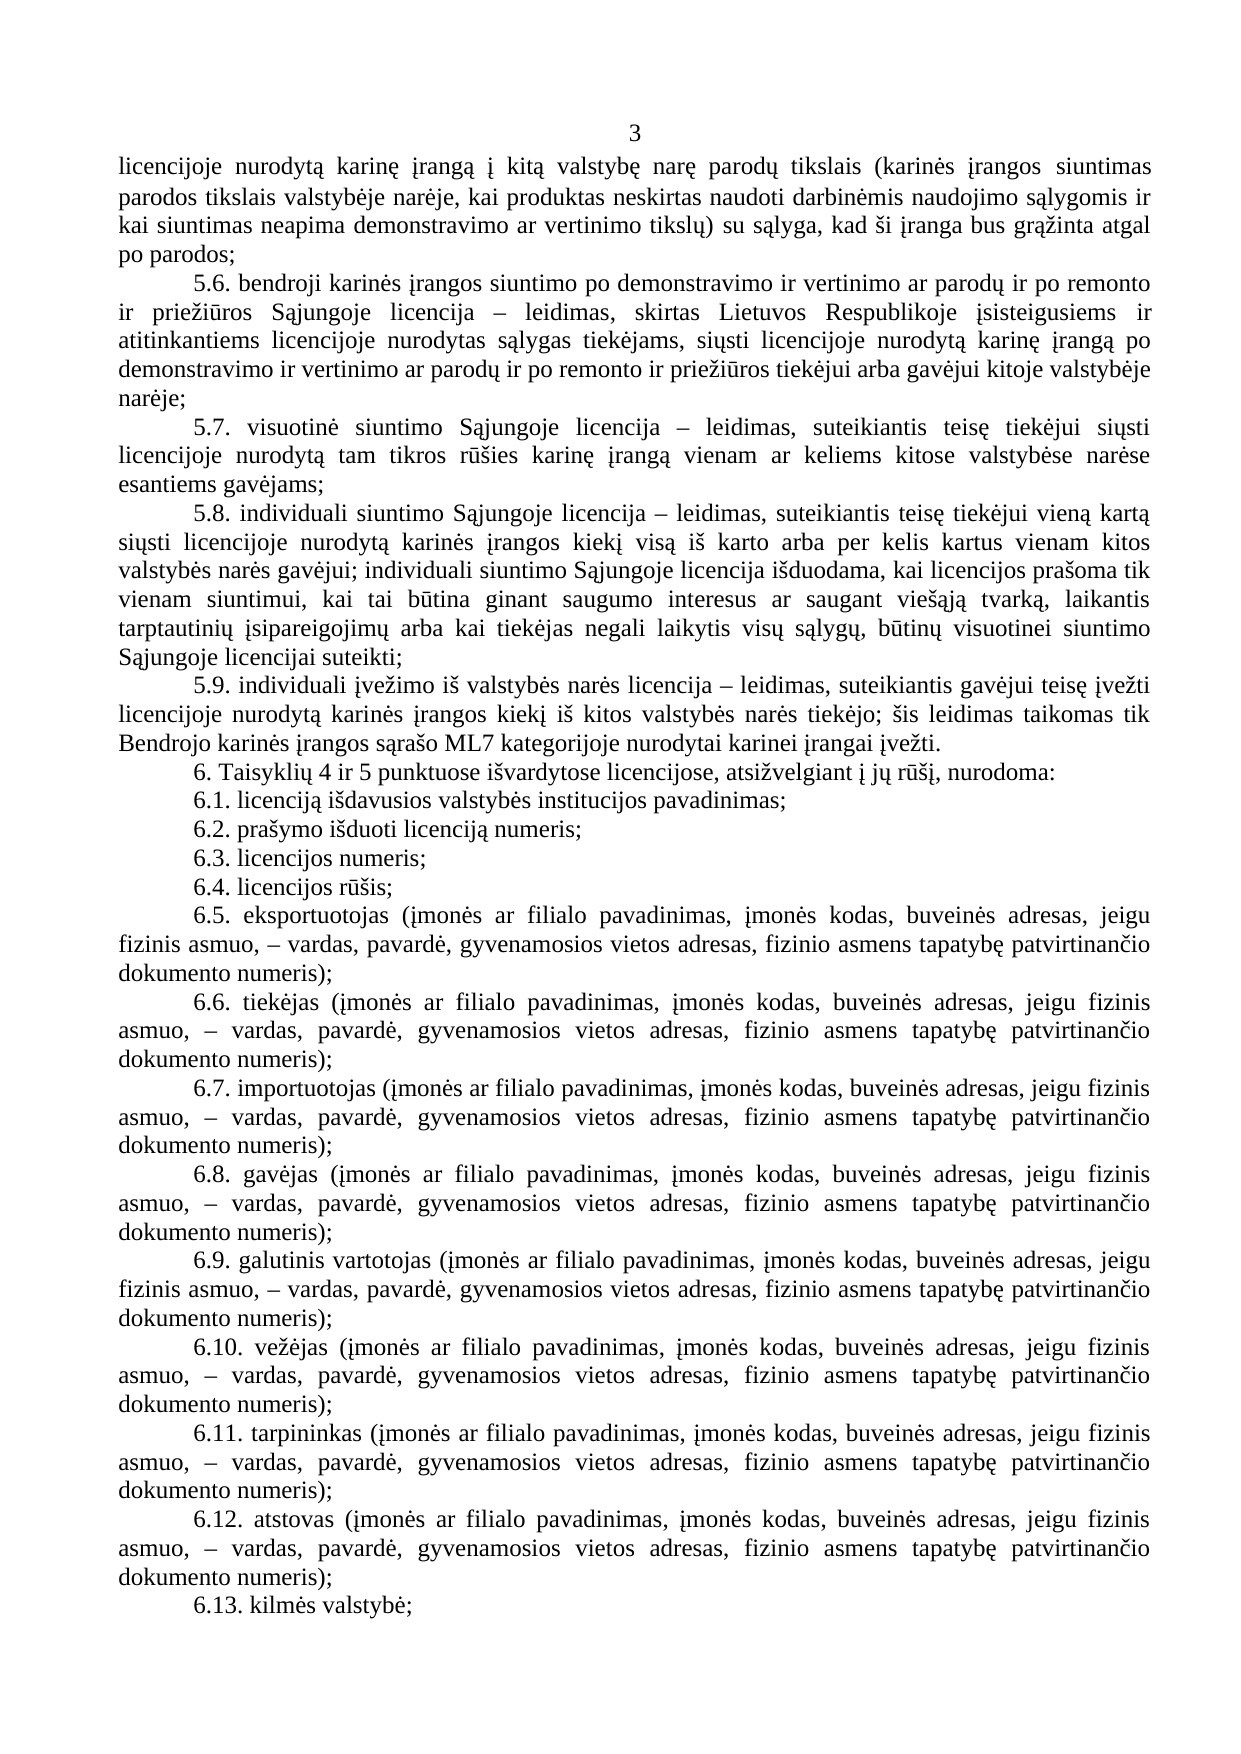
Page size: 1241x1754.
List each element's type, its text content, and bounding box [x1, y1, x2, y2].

text 5.6. bendroji karinės įrangos siuntimo po demonstravimo ir vertinimo ar parodų ir po remonto ir priežiūros Sąjungoje licencija – leidimas, skirtas Lietuvos Respublikoje įsisteigusiems ir atitinkantiems licencijoje nurodytas sąlygas tiekėjams, siųsti licencijoje nurodytą karinę įrangą po demonstravimo ir vertinimo ar parodų ir po remonto ir priežiūros tiekėjui arba gavėjui kitoje valstybėje narėje; [118, 268, 1152, 412]
text 6.1. licenciją išdavusios valstybės institucijos pavadinimas; [118, 785, 1152, 814]
text 6.5. eksportuotojas (įmonės ar filialo pavadinimas, įmonės kodas, buveinės adresas, jeigu fizinis asmuo, – vardas, pavardė, gyvenamosios vietos adresas, fizinio asmens tapatybę patvirtinančio dokumento numeris); [118, 900, 1152, 987]
text 5.8. individuali siuntimo Sąjungoje licencija – leidimas, suteikiantis teisę tiekėjui vieną kartą siųsti licencijoje nurodytą karinės įrangos kiekį visą iš karto arba per kelis kartus vienam kitos valstybės narės gavėjui; individuali siuntimo Sąjungoje licencija išduodama, kai licencijos prašoma tik vienam siuntimui, kai tai būtina ginant saugumo interesus ar saugant viešąją tvarką, laikantis tarptautinių įsipareigojimų arba kai tiekėjas negali laikytis visų sąlygų, būtinų visuotinei siuntimo Sąjungoje licencijai suteikti; [118, 498, 1152, 670]
text 5.7. visuotinė siuntimo Sąjungoje licencija – leidimas, suteikiantis teisę tiekėjui siųsti licencijoje nurodytą tam tikros rūšies karinę įrangą vienam ar keliems kitose valstybėse narėse esantiems gavėjams; [118, 412, 1152, 498]
text 6.13. kilmės valstybė; [118, 1590, 1152, 1619]
text 6. Taisyklių 4 ir 5 punktuose išvardytose licencijose, atsižvelgiant į jų rūšį, nurodoma: [118, 757, 1152, 785]
text 6.7. importuotojas (įmonės ar filialo pavadinimas, įmonės kodas, buveinės adresas, jeigu fizinis asmuo, – vardas, pavardė, gyvenamosios vietos adresas, fizinio asmens tapatybę patvirtinančio dokumento numeris); [118, 1073, 1152, 1159]
text 6.2. prašymo išduoti licenciją numeris; [118, 814, 1152, 843]
text 6.4. licencijos rūšis; [118, 872, 1152, 900]
text 6.6. tiekėjas (įmonės ar filialo pavadinimas, įmonės kodas, buveinės adresas, jeigu fizinis asmuo, – vardas, pavardė, gyvenamosios vietos adresas, fizinio asmens tapatybę patvirtinančio dokumento numeris); [118, 987, 1152, 1073]
text licencijoje nurodytą karinę įrangą į kitą valstybę narę parodų tikslais (karinės įrangos siuntimas parodos tikslais valstybėje narėje, kai produktas neskirtas naudoti darbinėmis naudojimo sąlygomis ir kai siuntimas neapima demonstravimo ar vertinimo tikslų) su sąlyga, kad ši įranga bus grąžinta atgal po parodos; [118, 148, 1152, 268]
text 6.9. galutinis vartotojas (įmonės ar filialo pavadinimas, įmonės kodas, buveinės adresas, jeigu fizinis asmuo, – vardas, pavardė, gyvenamosios vietos adresas, fizinio asmens tapatybę patvirtinančio dokumento numeris); [118, 1245, 1152, 1332]
text 6.11. tarpininkas (įmonės ar filialo pavadinimas, įmonės kodas, buveinės adresas, jeigu fizinis asmuo, – vardas, pavardė, gyvenamosios vietos adresas, fizinio asmens tapatybę patvirtinančio dokumento numeris); [118, 1418, 1152, 1504]
text 5.9. individuali įvežimo iš valstybės narės licencija – leidimas, suteikiantis gavėjui teisę įvežti licencijoje nurodytą karinės įrangos kiekį iš kitos valstybės narės tiekėjo; šis leidimas taikomas tik Bendrojo karinės įrangos sąrašo ML7 kategorijoje nurodytai karinei įrangai įvežti. [118, 670, 1152, 757]
text 6.12. atstovas (įmonės ar filialo pavadinimas, įmonės kodas, buveinės adresas, jeigu fizinis asmuo, – vardas, pavardė, gyvenamosios vietos adresas, fizinio asmens tapatybę patvirtinančio dokumento numeris); [118, 1504, 1152, 1590]
text 6.10. vežėjas (įmonės ar filialo pavadinimas, įmonės kodas, buveinės adresas, jeigu fizinis asmuo, – vardas, pavardė, gyvenamosios vietos adresas, fizinio asmens tapatybę patvirtinančio dokumento numeris); [118, 1332, 1152, 1418]
text 6.8. gavėjas (įmonės ar filialo pavadinimas, įmonės kodas, buveinės adresas, jeigu fizinis asmuo, – vardas, pavardė, gyvenamosios vietos adresas, fizinio asmens tapatybę patvirtinančio dokumento numeris); [118, 1159, 1152, 1245]
text 6.3. licencijos numeris; [118, 843, 1152, 872]
